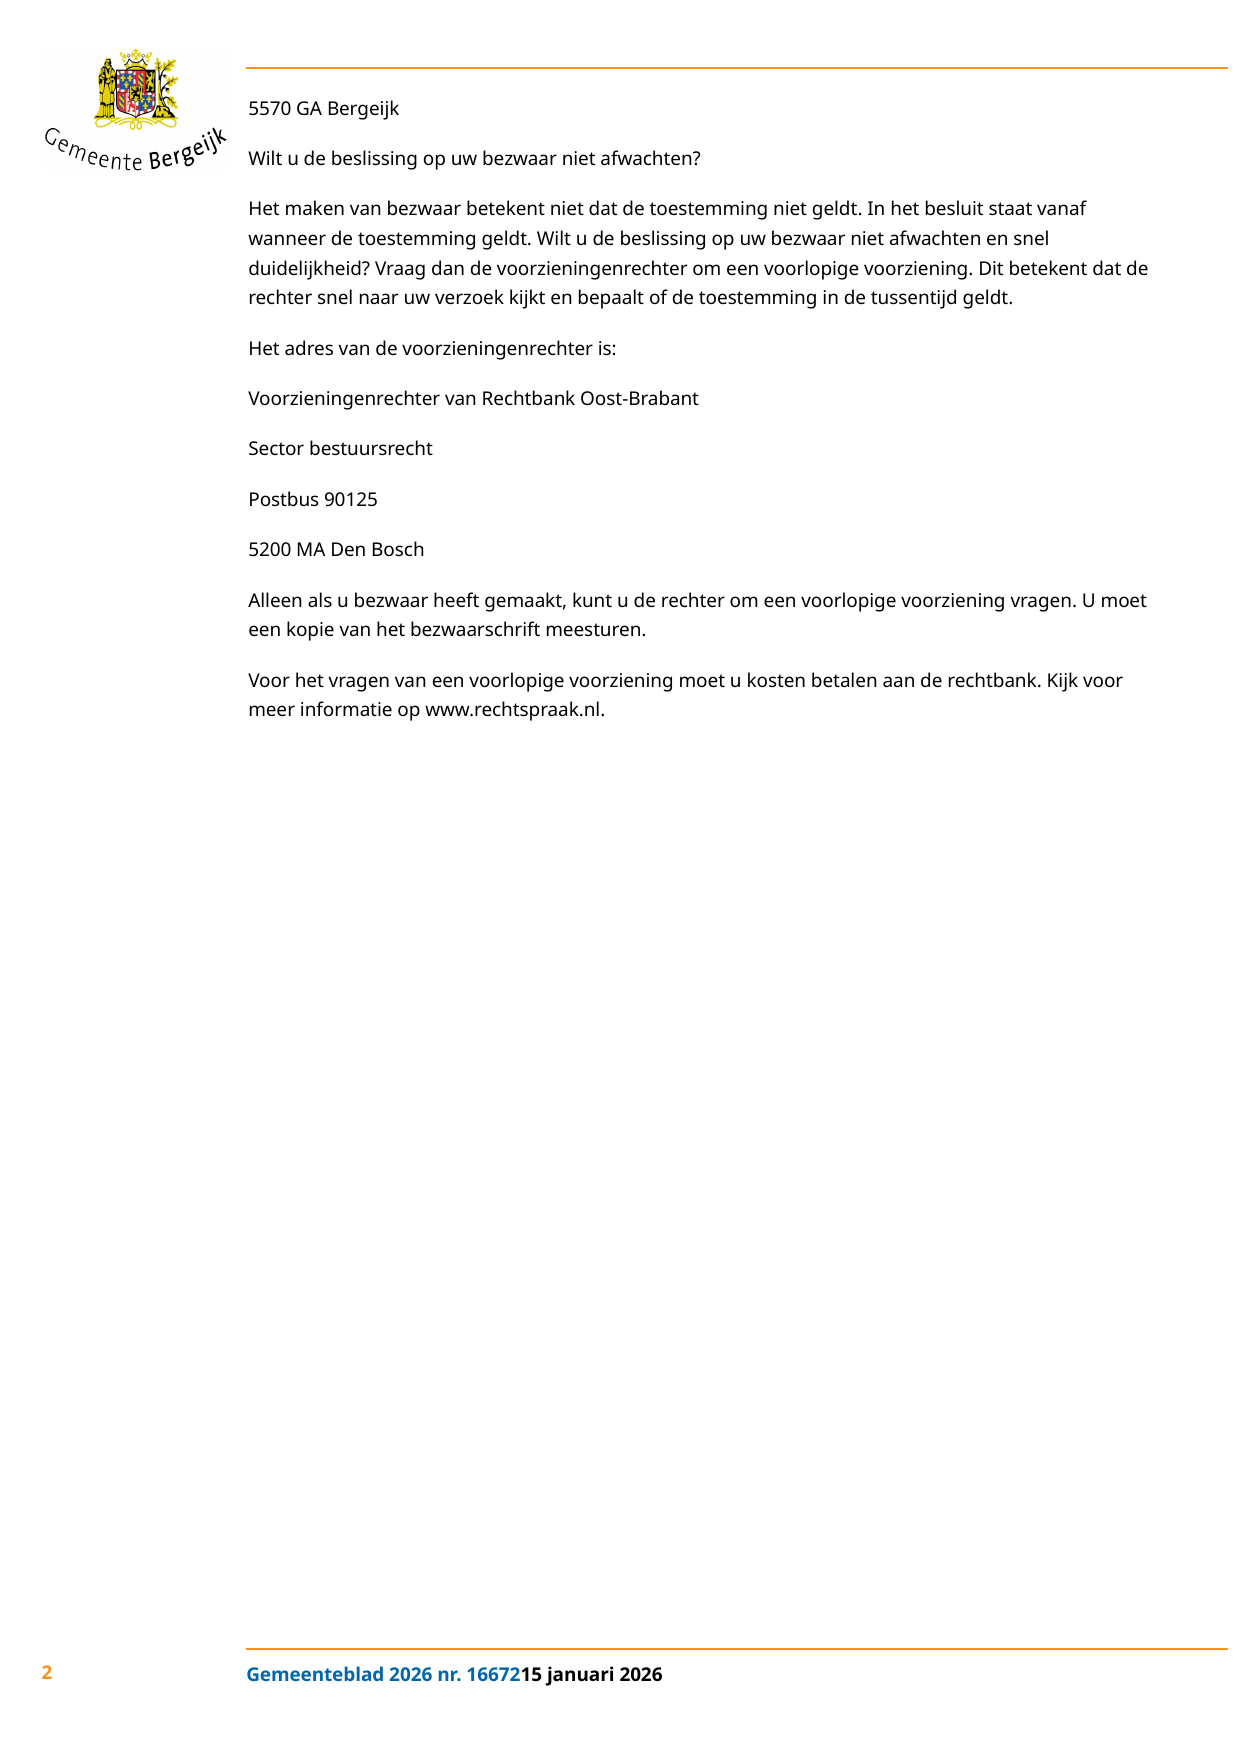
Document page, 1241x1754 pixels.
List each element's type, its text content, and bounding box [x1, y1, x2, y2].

text 5570 GA Bergeijk [248, 95, 1152, 121]
text Het adres van de voorzieningenrechter is: [248, 335, 1152, 361]
text Het maken van bezwaar betekent niet dat de toestemming niet geldt. In het besluit staat vanaf wanneer de toestemming geldt. Wilt u de beslissing op uw bezwaar niet afwachten en snel duidelijkheid? Vraag dan de voorzieningenrechter om een voorlopige voorziening. Dit betekent dat de rechter snel naar uw verzoek kijkt en bepaalt of de toestemming in de tussentijd geldt. [248, 196, 1152, 310]
text Alleen als u bezwaar heeft gemaakt, kunt u de rechter om een voorlopige voorziening vragen. U moet een kopie van het bezwaarschrift meesturen. [248, 587, 1152, 642]
text Voorzieningenrechter van Rechtbank Oost-Brabant [248, 385, 1152, 411]
text Postbus 90125 [248, 486, 1152, 512]
text Sector bestuursrecht [248, 436, 1152, 461]
text 5200 MA Den Bosch [248, 536, 1152, 562]
text Voor het vragen van een voorlopige voorziening moet u kosten betalen aan de rechtbank. Kijk voor meer informatie op www.rechtspraak.nl. [248, 667, 1152, 722]
text Wilt u de beslissing op uw bezwaar niet afwachten? [248, 145, 1152, 171]
picture [41, 47, 231, 172]
